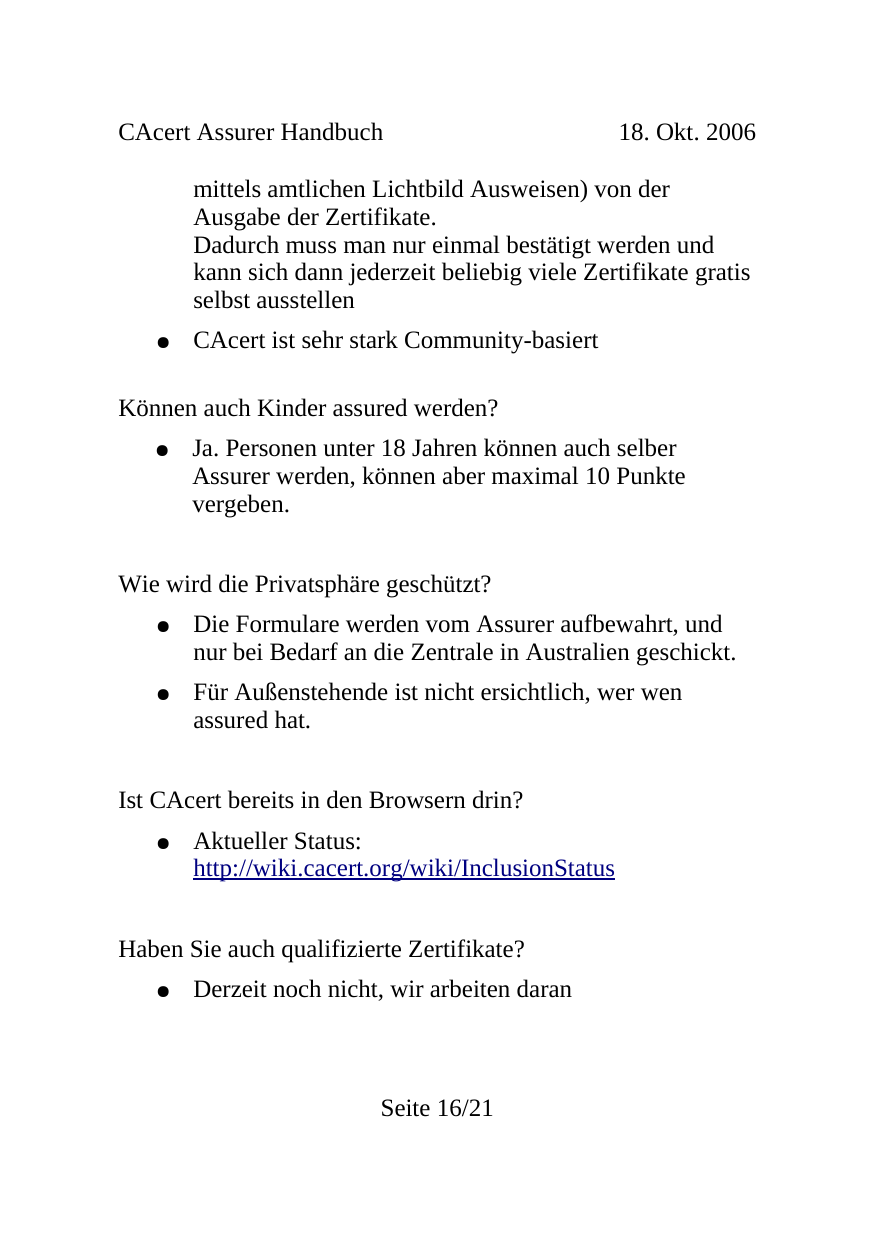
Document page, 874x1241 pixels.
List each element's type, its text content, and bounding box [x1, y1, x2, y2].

list mittels amtlichen Lichtbild Ausweisen) von der Ausgabe der Zertifikate. Dadurch muss man nur einmal bestätigt werden und kann sich dann jederzeit beliebig viele Zertifikate gratis selbst ausstellen [156, 175, 756, 314]
text Wie wird die Privatsphäre geschützt? [118, 570, 756, 598]
text Können auch Kinder assured werden? [118, 394, 756, 422]
list Die Formulare werden vom Assurer aufbewahrt, und nur bei Bedarf an die Zentrale in Australien geschickt. [156, 611, 756, 666]
text Haben Sie auch qualifizierte Zertifikate? [118, 935, 756, 963]
list Aktueller Status: http://wiki.cacert.org/wiki/InclusionStatus [156, 827, 756, 882]
list Derzeit noch nicht, wir arbeiten daran [156, 975, 756, 1003]
list Ja. Personen unter 18 Jahren können auch selber Assurer werden, können aber maximal 10 Punkte vergeben. [154, 434, 756, 518]
text Ist CAcert bereits in den Browsern drin? [118, 787, 756, 814]
list Für Außenstehende ist nicht ersichtlich, wer wen assured hat. [156, 678, 756, 734]
list CAcert ist sehr stark Community-basiert [156, 326, 756, 354]
